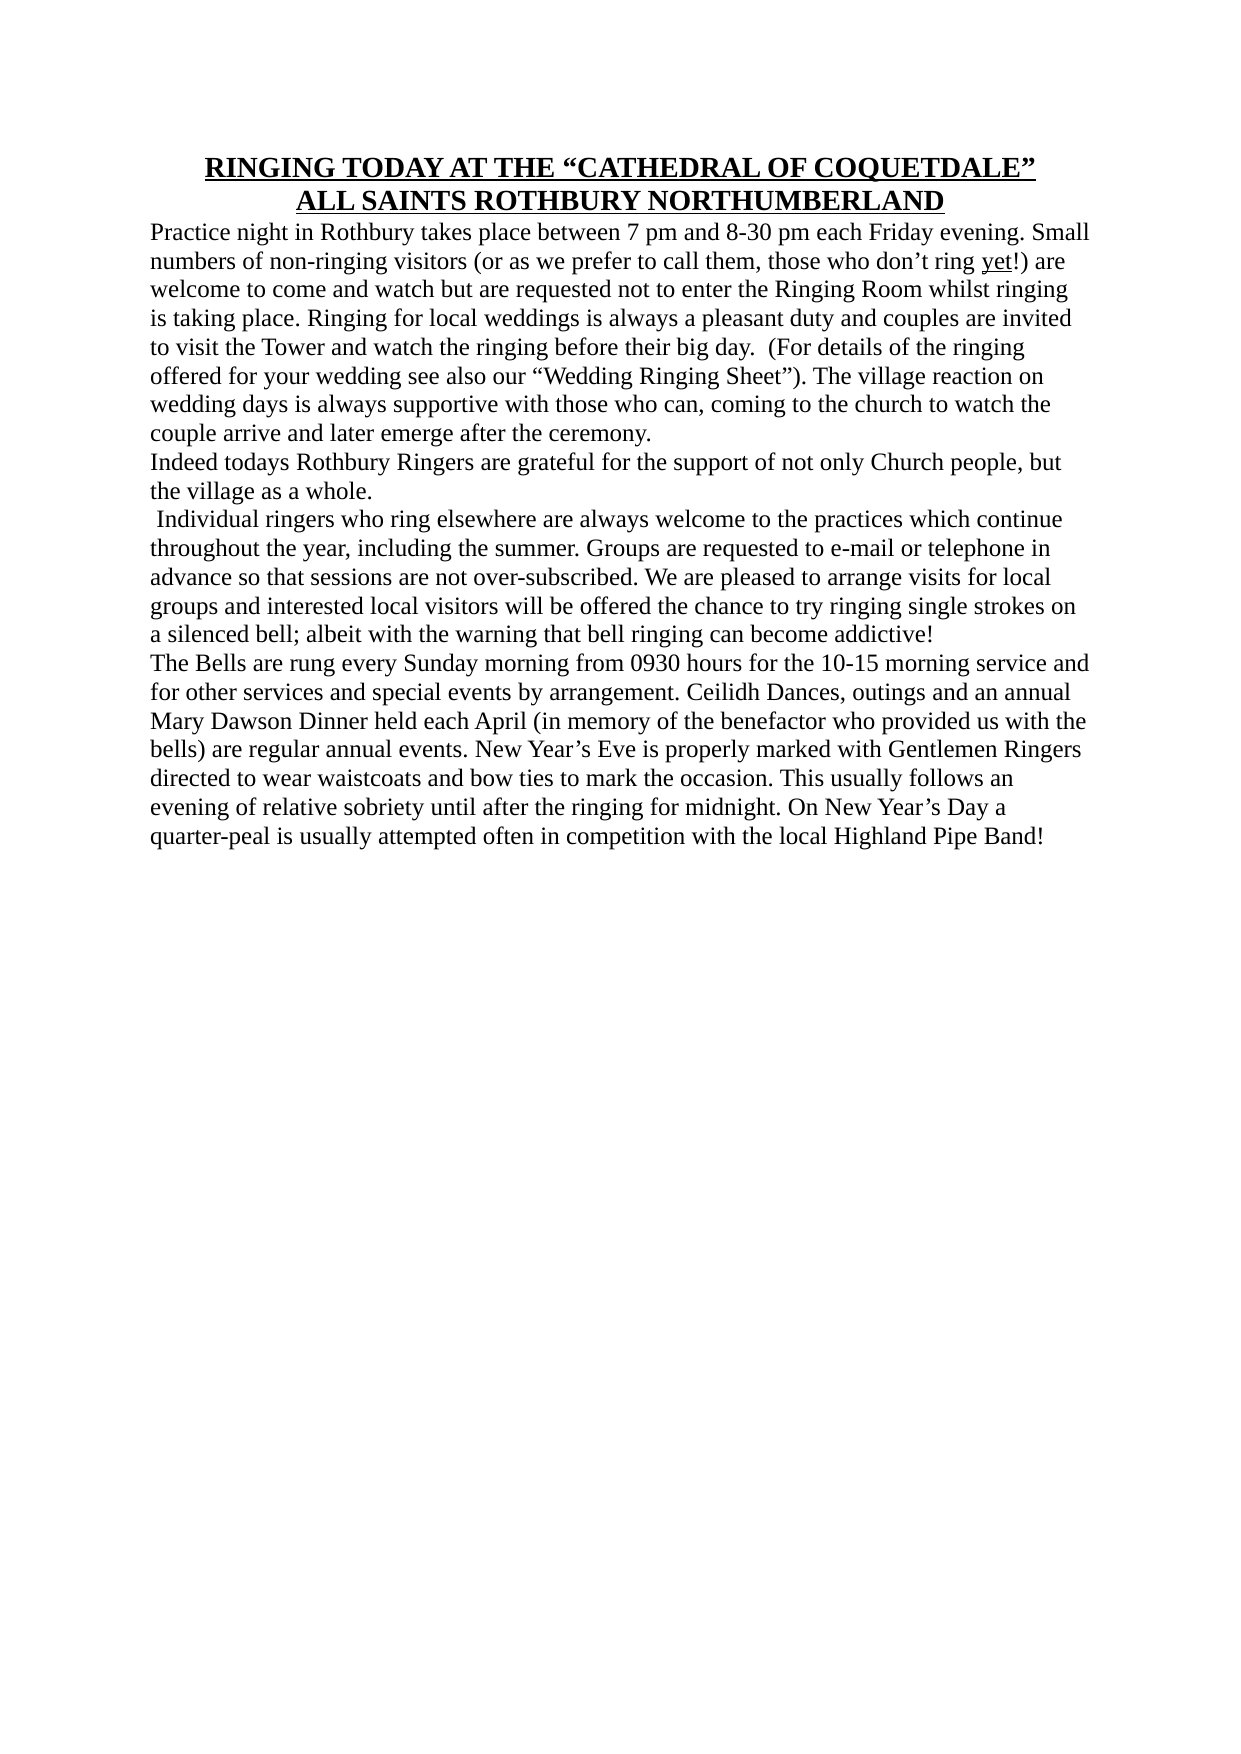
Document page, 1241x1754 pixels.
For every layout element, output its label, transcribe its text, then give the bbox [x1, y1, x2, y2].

text ALL SAINTS ROTHBURY NORTHUMBERLAND [150, 183, 1090, 217]
text Individual ringers who ring elsewhere are always welcome to the practices which continue throughout the year, including the summer. Groups are requested to e-mail or telephone in advance so that sessions are not over-subscribed. We are pleased to arrange visits for local groups and interested local visitors will be offered the chance to try ringing single strokes on a silenced bell; albeit with the warning that bell ringing can become addictive! [150, 504, 1090, 648]
text Indeed todays Rothbury Ringers are grateful for the support of not only Church people, but the village as a whole. [150, 447, 1090, 504]
text The Bells are rung every Sunday morning from 0930 hours for the 10-15 morning service and for other services and special events by arrangement. Ceilidh Dances, outings and an annual Mary Dawson Dinner held each April (in memory of the benefactor who provided us with the bells) are regular annual events. New Year’s Eve is properly marked with Gentlemen Ringers directed to wear waistcoats and bow ties to mark the occasion. This usually follows an evening of relative sobriety until after the ringing for midnight. On New Year’s Day a quarter-peal is usually attempted often in competition with the local Highland Pipe Band! [150, 648, 1090, 849]
text Practice night in Rothbury takes place between 7 pm and 8-30 pm each Friday evening. Small numbers of non-ringing visitors (or as we prefer to call them, those who don’t ring yet!) are welcome to come and watch but are requested not to enter the Ringing Room whilst ringing is taking place. Ringing for local weddings is always a pleasant duty and couples are invited to visit the Tower and watch the ringing before their big day. (For details of the ringing offered for your wedding see also our “Wedding Ringing Sheet”). The village reaction on wedding days is always supportive with those who can, coming to the church to watch the couple arrive and later emerge after the ceremony. [150, 217, 1090, 447]
text RINGING TODAY AT THE “CATHEDRAL OF COQUETDALE” [150, 150, 1090, 183]
